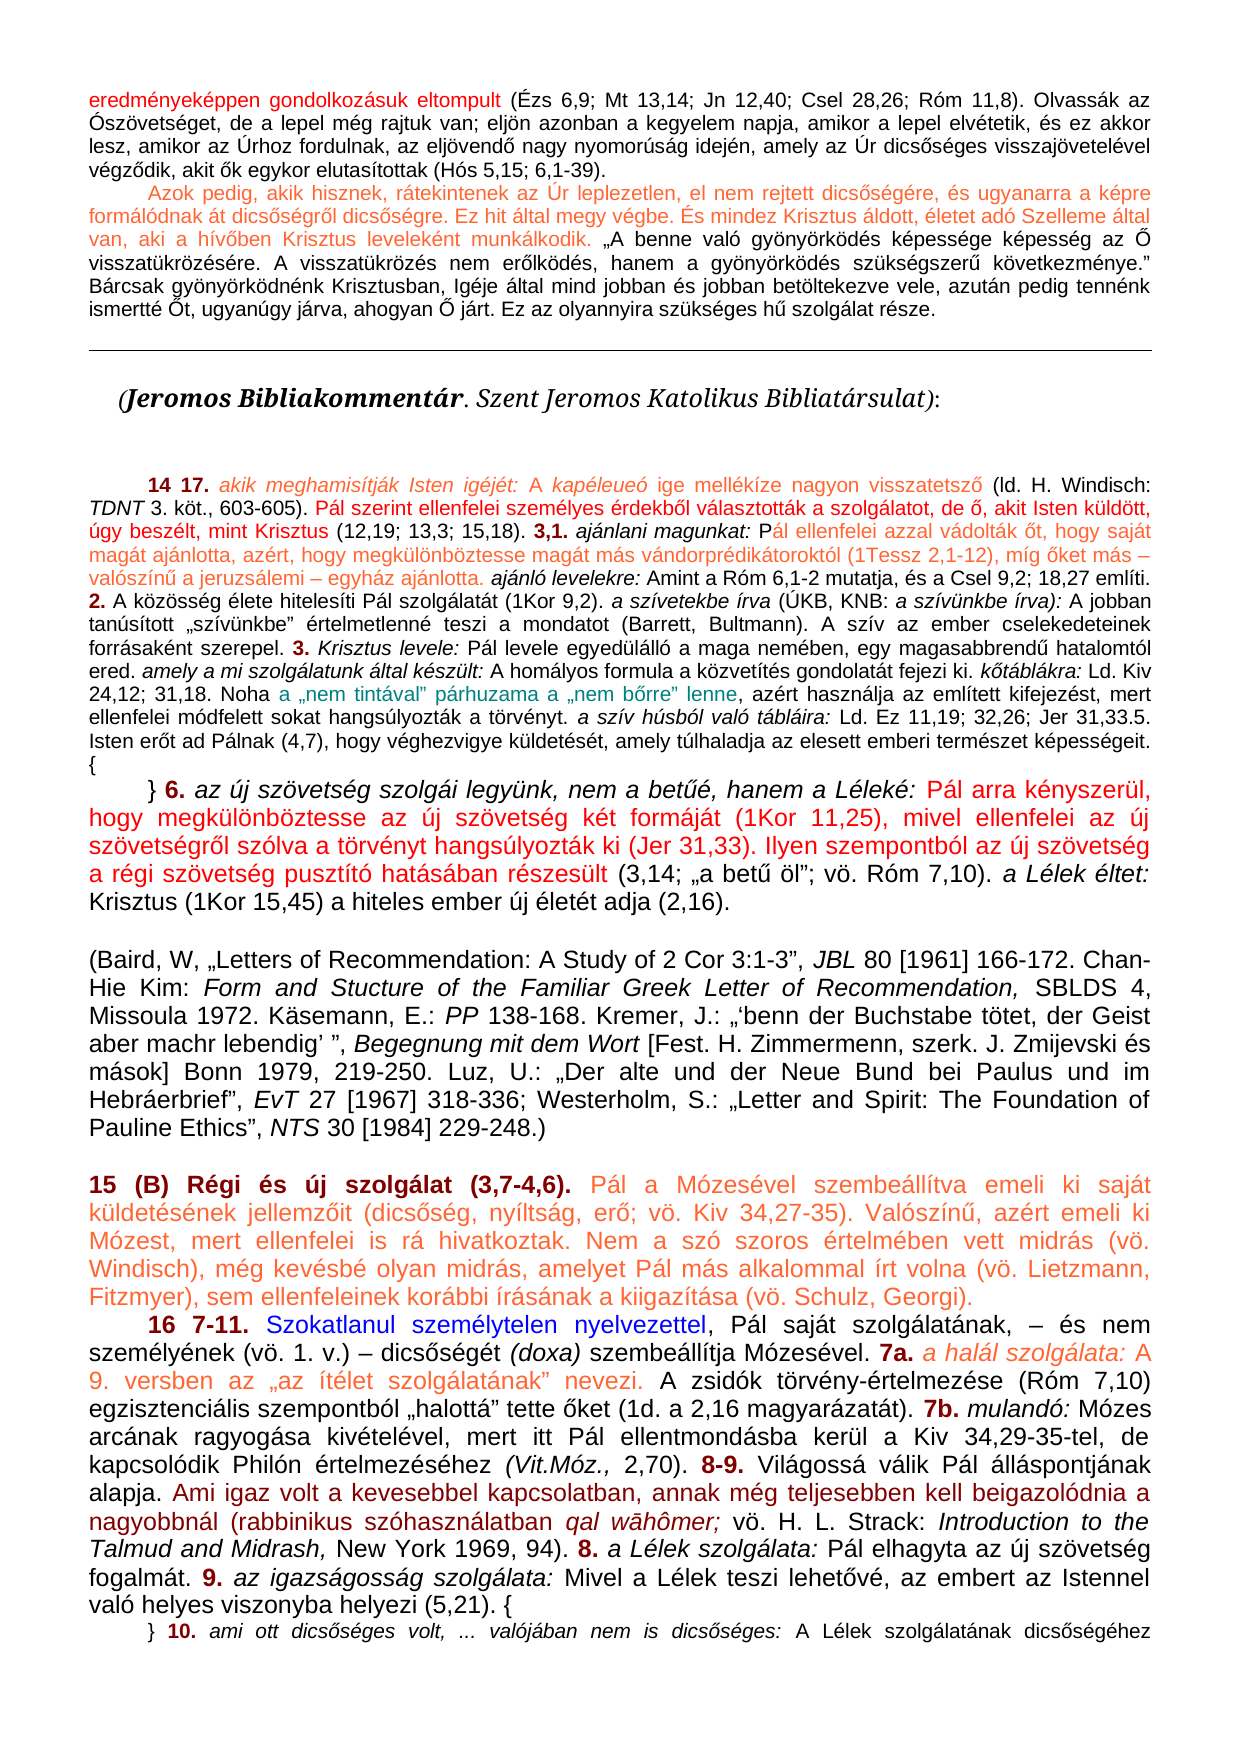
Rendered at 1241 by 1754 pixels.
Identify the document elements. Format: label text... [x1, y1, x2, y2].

text 14 17. akik meghamisítják Isten igéjét: A kapéleueó ige mellékíze nagyon visszatetsző (ld. H. Windisch: TDNT 3. köt., 603-605). Pál szerint ellenfelei személyes érdekből választották a szolgálatot, de ő, akit Isten küldött, úgy beszélt, mint Krisztus (12,19; 13,3; 15,18). 3,1. ajánlani magunkat: Pál ellenfelei azzal vádolták őt, hogy saját magát ajánlotta, azért, hogy megkülönböztesse magát más vándorprédikátoroktól (1Tessz 2,1-12), míg őket más – valószínű a jeruzsálemi – egyház ajánlotta. ajánló levelekre: Amint a Róm 6,1-2 mutatja, és a Csel 9,2; 18,27 említi. 2. A közösség élete hitelesíti Pál szolgálatát (1Kor 9,2). a szívetekbe írva (ÚKB, KNB: a szívünkbe írva): A jobban tanúsított „szívünkbe” értelmetlenné teszi a mondatot (Barrett, Bultmann). A szív az ember cselekedeteinek forrásaként szerepel. 3. Krisztus levele: Pál levele egyedülálló a maga nemében, egy magasabbrendű hatalomtól ered. amely a mi szolgálatunk által készült: A homályos formula a közvetítés gondolatát fejezi ki. kőtáblákra: Ld. Kiv 24,12; 31,18. Noha a „nem tintával” párhuzama a „nem bőrre” lenne, azért használja az említett kifejezést, mert ellenfelei módfelett sokat hangsúlyozták a törvényt. a szív húsból való tábláira: Ld. Ez 11,19; 32,26; Jer 31,33.5. Isten erőt ad Pálnak (4,7), hogy véghezvigye küldetését, amely túlhaladja az elesett emberi természet képességeit. { [88, 474, 1152, 776]
text (Baird, W, „Letters of Recommendation: A Study of 2 Cor 3:1-3”, JBL 80 [1961] 166-172. Chan-Hie Kim: Form and Stucture of the Familiar Greek Letter of Recommendation, SBLDS 4, Missoula 1972. Käsemann, E.: PP 138-168. Kremer, J.: „‘benn der Buchstabe tötet, der Geist aber machr lebendig’ ”, Begegnung mit dem Wort [Fest. H. Zimmermenn, szerk. J. Zmijevski és mások] Bonn 1979, 219-250. Luz, U.: „Der alte und der Neue Bund bei Paulus und im Hebráerbrief”, EvT 27 [1967] 318-336; Westerholm, S.: „Letter and Spirit: The Foundation of Pauline Ethics”, NTS 30 [1984] 229-248.) [88, 945, 1152, 1141]
text Azok pedig, akik hisznek, rátekintenek az Úr leplezetlen, el nem rejtett dicsőségére, és ugyanarra a képre formálódnak át dicsőségről dicsőségre. Ez hit által megy végbe. És mindez Krisztus áldott, életet adó Szelleme által van, aki a hívőben Krisztus leveleként munkálkodik. „A benne való gyönyörködés képessége képesség az Ő visszatükrözésére. A visszatükrözés nem erőlködés, hanem a gyönyörködés szükségszerű következménye.” Bárcsak gyönyörködnénk Krisztusban, Igéje által mind jobban és jobban betöltekezve vele, azután pedig tennénk ismertté Őt, ugyanúgy járva, ahogyan Ő járt. Ez az olyannyira szükséges hű szolgálat része. [88, 181, 1152, 321]
text 16 7-11. Szokatlanul személytelen nyelvezettel, Pál saját szolgálatának, – és nem személyének (vö. 1. v.) – dicsőségét (doxa) szembeállítja Mózesével. 7a. a halál szolgálata: A 9. versben az „az ítélet szolgálatának” nevezi. A zsidók törvény-értelmezése (Róm 7,10) egzisztenciális szempontból „halottá” tette őket (1d. a 2,16 magyarázatát). 7b. mulandó: Mózes arcának ragyogása kivételével, mert itt Pál ellentmondásba kerül a Kiv 34,29-35-tel, de kapcsolódik Philón értelmezéséhez (Vit.Móz., 2,70). 8-9. Világossá válik Pál álláspontjának alapja. Ami igaz volt a kevesebbel kapcsolatban, annak még teljesebben kell beigazolódnia a nagyobbnál (rabbinikus szóhasználatban qal wāhômer; vö. H. L. Strack: Introduction to the Talmud and Midrash, New York 1969, 94). 8. a Lélek szolgálata: Pál elhagyta az új szövetség fogalmát. 9. az igazságosság szolgálata: Mivel a Lélek teszi lehetővé, az embert az Istennel való helyes viszonyba helyezi (5,21). { [88, 1311, 1152, 1619]
text } 6. az új szövetség szolgái legyünk, nem a betűé, hanem a Léleké: Pál arra kényszerül, hogy megkülönböztesse az új szövetség két formáját (1Kor 11,25), mivel ellenfelei az új szövetségről szólva a törvényt hangsúlyozták ki (Jer 31,33). Ilyen szempontból az új szövetség a régi szövetség pusztító hatásában részesült (3,14; „a betű öl”; vö. Róm 7,10). a Lélek éltet: Krisztus (1Kor 15,45) a hiteles ember új életét adja (2,16). [88, 776, 1152, 916]
text eredményeképpen gondolkozásuk eltompult (Ézs 6,9; Mt 13,14; Jn 12,40; Csel 28,26; Róm 11,8). Olvassák az Ószövetséget, de a lepel még rajtuk van; eljön azonban a kegyelem napja, amikor a lepel elvétetik, és ez akkor lesz, amikor az Úrhoz fordulnak, az eljövendő nagy nyomorúság idején, amely az Úr dicsőséges visszajövetelével végződik, akit ők egykor elutasítottak (Hós 5,15; 6,1-39). [88, 88, 1152, 181]
text (Jeromos Bibliakommentár. Szent Jeromos Katolikus Bibliatársulat): [88, 351, 1152, 444]
text 15 (B) Régi és új szolgálat (3,7-4,6). Pál a Mózesével szembeállítva emeli ki saját küldetésének jellemzőit (dicsőség, nyíltság, erő; vö. Kiv 34,27-35). Valószínű, azért emeli ki Mózest, mert ellenfelei is rá hivatkoztak. Nem a szó szoros értelmében vett midrás (vö. Windisch), még kevésbé olyan midrás, amelyet Pál más alkalommal írt volna (vö. Lietzmann, Fitzmyer), sem ellenfeleinek korábbi írásának a kiigazítása (vö. Schulz, Georgi). [88, 1171, 1152, 1311]
text } 10. ami ott dicsőséges volt, ... valójában nem is dicsőséges: A Lélek szolgálatának dicsőségéhez [88, 1619, 1152, 1642]
